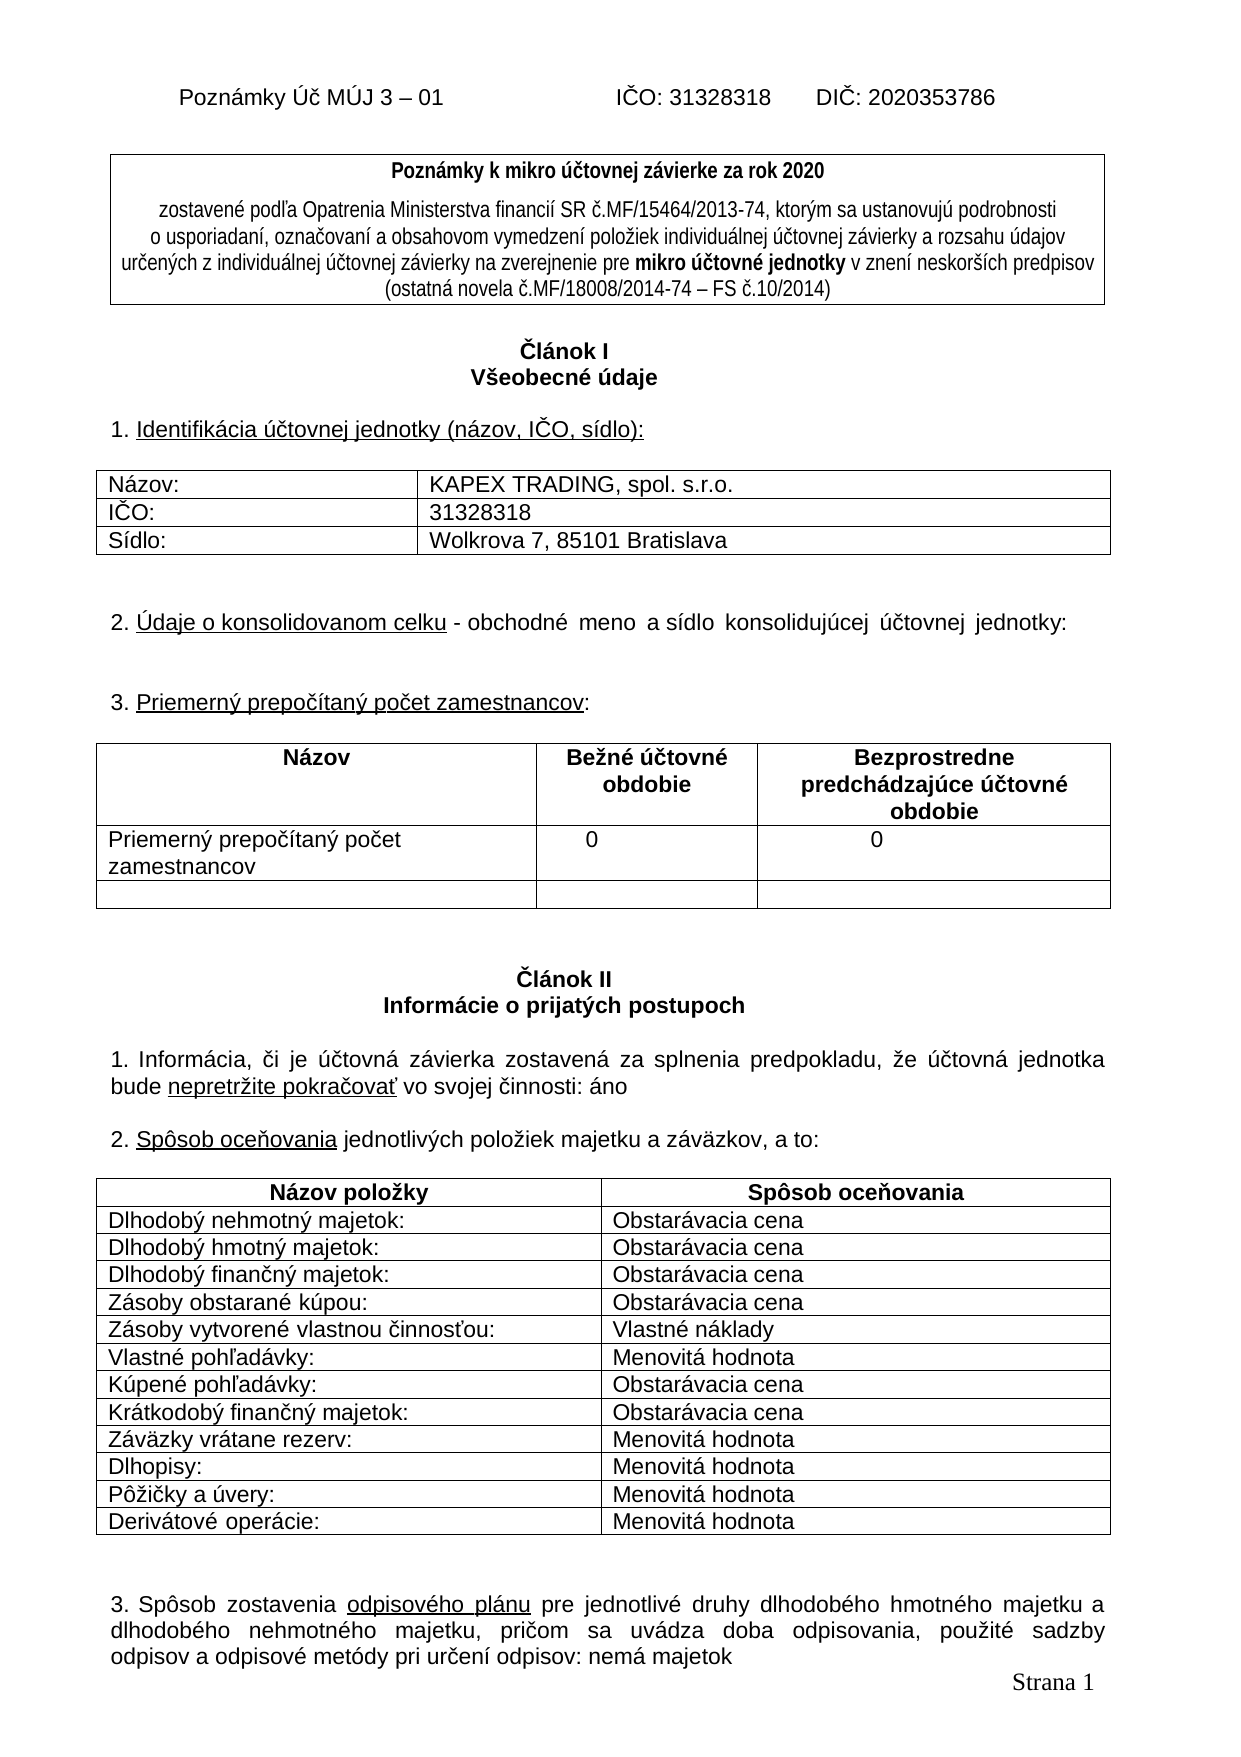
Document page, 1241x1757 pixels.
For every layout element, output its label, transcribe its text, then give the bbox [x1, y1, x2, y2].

table_cell Menovitá hodnota [602, 1508, 1110, 1534]
table_cell Obstarávacia cena [602, 1234, 1110, 1260]
table_cell Obstarávacia cena [602, 1399, 1110, 1425]
subtitle Článok I [110, 338, 1018, 364]
table_cell 0 [537, 826, 757, 880]
table_header KAPEX TRADING, spol. s.r.o. [418, 471, 1110, 498]
text 2. Spôsob oceňovania jednotlivých položiek majetku a záväzkov, a to: [110, 1126, 1105, 1152]
text zostavené podľa Opatrenia Ministerstva financií SR č.MF/15464/2013-74, ktorým sa ustanovujú podrobnosti o usporiadaní, označovaní a obsahovom vymedzení položiek individuálnej účtovnej závierky a rozsahu údajov určených z individuálnej účtovnej závierky na zverejnenie pre mikro účtovné jednotky v znení neskorších predpisov [111, 193, 1104, 272]
text 1. Informácia, či je účtovná závierka zostavená za splnenia predpokladu, že účtovná jednotka bude nepretržite pokračovať vo svojej činnosti: áno [110, 1046, 1105, 1099]
table_cell Menovitá hodnota [602, 1481, 1110, 1507]
table_cell Menovitá hodnota [602, 1344, 1110, 1370]
table_cell Dlhodobý nehmotný majetok: [97, 1207, 601, 1233]
table_cell Dlhodobý hmotný majetok: [97, 1234, 601, 1260]
table_cell [97, 881, 536, 908]
subtitle Článok II [110, 966, 1017, 992]
table_cell Zásoby obstarané kúpou: [97, 1289, 601, 1315]
table_cell Pôžičky a úvery: [97, 1481, 601, 1507]
text 1. Identifikácia účtovnej jednotky (názov, IČO, sídlo): [110, 416, 1105, 443]
table_header Názov položky [97, 1179, 601, 1206]
table_cell Wolkrova 7, 85101 Bratislava [418, 527, 1110, 554]
table_cell Dlhodobý finančný majetok: [97, 1261, 601, 1288]
table_cell Vlastné pohľadávky: [97, 1344, 601, 1370]
text Informácie o prijatých postupoch [110, 992, 1018, 1018]
table_cell [537, 881, 757, 908]
table_header Bezprostredne predchádzajúce účtovné obdobie [758, 744, 1110, 825]
table_cell Menovitá hodnota [602, 1453, 1110, 1479]
table_cell Derivátové operácie: [97, 1508, 601, 1534]
table_cell Priemerný prepočítaný počet zamestnancov [97, 826, 536, 880]
table_header Bežné účtovné obdobie [537, 744, 757, 825]
table_cell [758, 881, 1110, 908]
table_cell Obstarávacia cena [602, 1261, 1110, 1288]
text 3. Spôsob zostavenia odpisového plánu pre jednotlivé druhy dlhodobého hmotného majetku a dlhodobého nehmotného majetku, pričom sa uvádza doba odpisovania, použité sadzby odpisov a odpisové metódy pri určení odpisov: nemá majetok [110, 1591, 1105, 1669]
table_cell Krátkodobý finančný majetok: [97, 1399, 601, 1425]
table_cell Obstarávacia cena [602, 1207, 1110, 1233]
table_cell Obstarávacia cena [602, 1371, 1110, 1397]
table_cell Menovitá hodnota [602, 1426, 1110, 1452]
table_cell Vlastné náklady [602, 1316, 1110, 1343]
table_header Názov [97, 744, 536, 825]
text (ostatná novela č.MF/18008/2014-74 – FS č.10/2014) [111, 272, 1104, 304]
table_cell Dlhopisy: [97, 1453, 601, 1479]
table_cell 0 [758, 826, 1110, 880]
table_cell Záväzky vrátane rezerv: [97, 1426, 601, 1452]
table_cell Sídlo: [97, 527, 417, 554]
text Všeobecné údaje [110, 364, 1017, 391]
table_header Spôsob oceňovania [602, 1179, 1110, 1206]
text 2. Údaje o konsolidovanom celku - obchodné meno a sídlo konsolidujúcej účtovnej jednotky: [110, 609, 1105, 636]
table_cell IČO: [97, 499, 417, 526]
table_cell Kúpené pohľadávky: [97, 1371, 601, 1397]
table_cell 31328318 [418, 499, 1110, 526]
text Poznámky k mikro účtovnej závierke za rok 2020 [111, 155, 1104, 184]
table_header Názov: [97, 471, 417, 498]
text 3. Priemerný prepočítaný počet zamestnancov: [110, 688, 1105, 715]
table_cell Zásoby vytvorené vlastnou činnosťou: [97, 1316, 601, 1343]
table_cell Obstarávacia cena [602, 1289, 1110, 1315]
